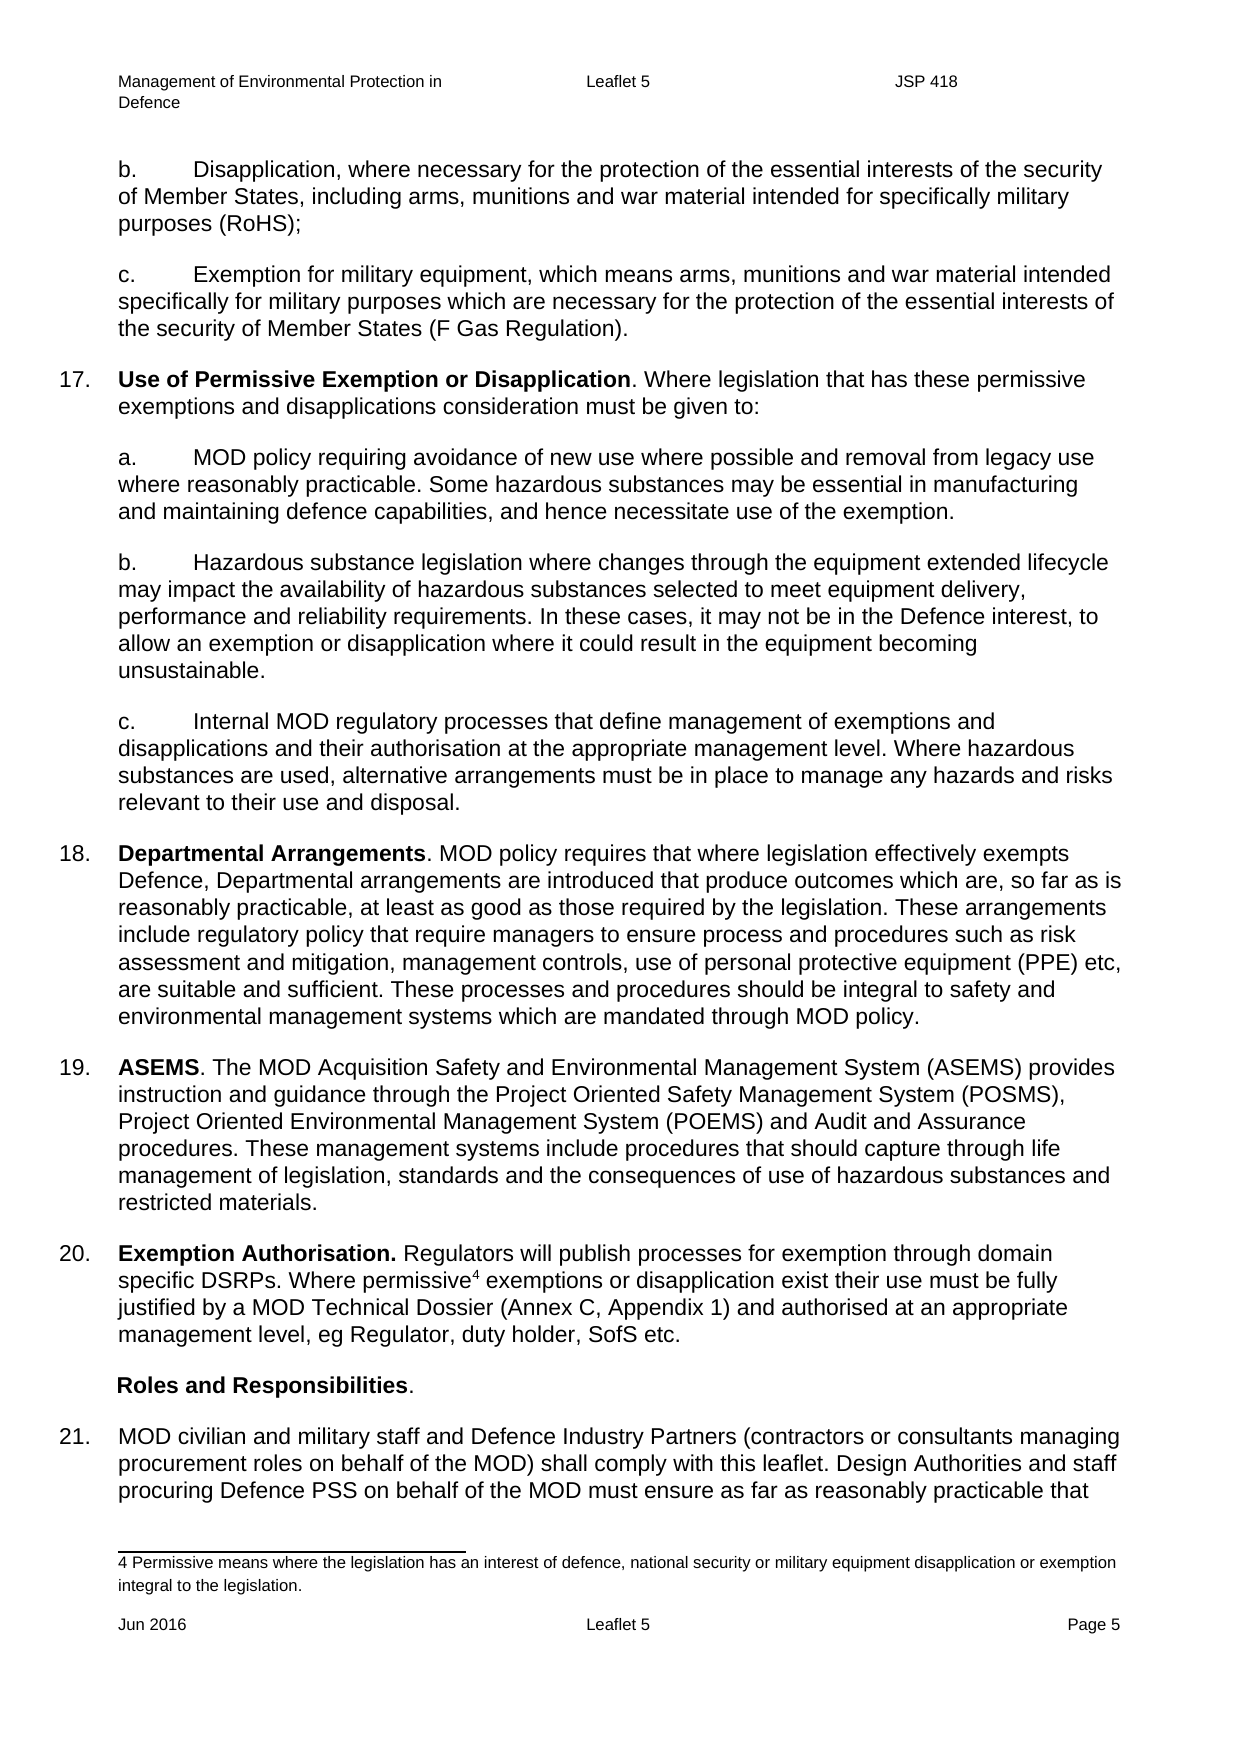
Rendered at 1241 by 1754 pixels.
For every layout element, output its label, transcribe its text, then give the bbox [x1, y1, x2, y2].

list MOD civilian and military staff and Defence Industry Partners (contractors or consultants managing procurement roles on behalf of the MOD) shall comply with this leaflet. Design Authorities and staff procuring Defence PSS on behalf of the MOD must ensure as far as reasonably practicable that [59, 1423, 1123, 1504]
text Roles and Responsibilities. [116, 1372, 1170, 1398]
list Departmental Arrangements. MOD policy requires that where legislation effectively exempts Defence, Departmental arrangements are introduced that produce outcomes which are, so far as is reasonably practicable, at least as good as those required by the legislation. These arrangements include regulatory policy that require managers to ensure process and procedures such as risk assessment and mitigation, management controls, use of personal protective equipment (PPE) etc, are suitable and sufficient. These processes and procedures should be integral to safety and environmental management systems which are mandated through MOD policy. [59, 840, 1123, 1029]
list Exemption Authorisation. Regulators will publish processes for exemption through domain specific DSRPs. Where permissive exemptions or disapplication exist their use must be fully justified by a MOD Technical Dossier (Annex C, Appendix 1) and authorised at an appropriate management level, eg Regulator, duty holder, SofS etc. [59, 1240, 1123, 1347]
list Exemption for military equipment, which means arms, munitions and war material intended specifically for military purposes which are necessary for the protection of the essential interests of the security of Member States (F Gas Regulation). [118, 261, 1123, 342]
list Disapplication, where necessary for the protection of the essential interests of the security of Member States, including arms, munitions and war material intended for specifically military purposes (RoHS); [118, 156, 1123, 237]
list ASEMS. The MOD Acquisition Safety and Environmental Management System (ASEMS) provides instruction and guidance through the Project Oriented Safety Management System (POSMS), Project Oriented Environmental Management System (POEMS) and Audit and Assurance procedures. These management systems include procedures that should capture through life management of legislation, standards and the consequences of use of hazardous substances and restricted materials. [59, 1053, 1123, 1215]
list MOD policy requiring avoidance of new use where possible and removal from legacy use where reasonably practicable. Some hazardous substances may be essential in manufacturing and maintaining defence capabilities, and hence necessitate use of the exemption. [118, 444, 1123, 524]
list Permissive means where the legislation has an interest of defence, national security or military equipment disapplication or exemption integral to the legislation. [118, 1552, 1170, 1594]
list Internal MOD regulatory processes that define management of exemptions and disapplications and their authorisation at the appropriate management level. Where hazardous substances are used, alternative arrangements must be in place to manage any hazards and risks relevant to their use and disposal. [118, 708, 1123, 816]
list Hazardous substance legislation where changes through the equipment extended lifecycle may impact the availability of hazardous substances selected to meet equipment delivery, performance and reliability requirements. In these cases, it may not be in the Defence interest, to allow an exemption or disapplication where it could result in the equipment becoming unsustainable. [118, 549, 1123, 684]
list Use of Permissive Exemption or Disapplication. Where legislation that has these permissive exemptions and disapplications consideration must be given to: [59, 366, 1123, 419]
